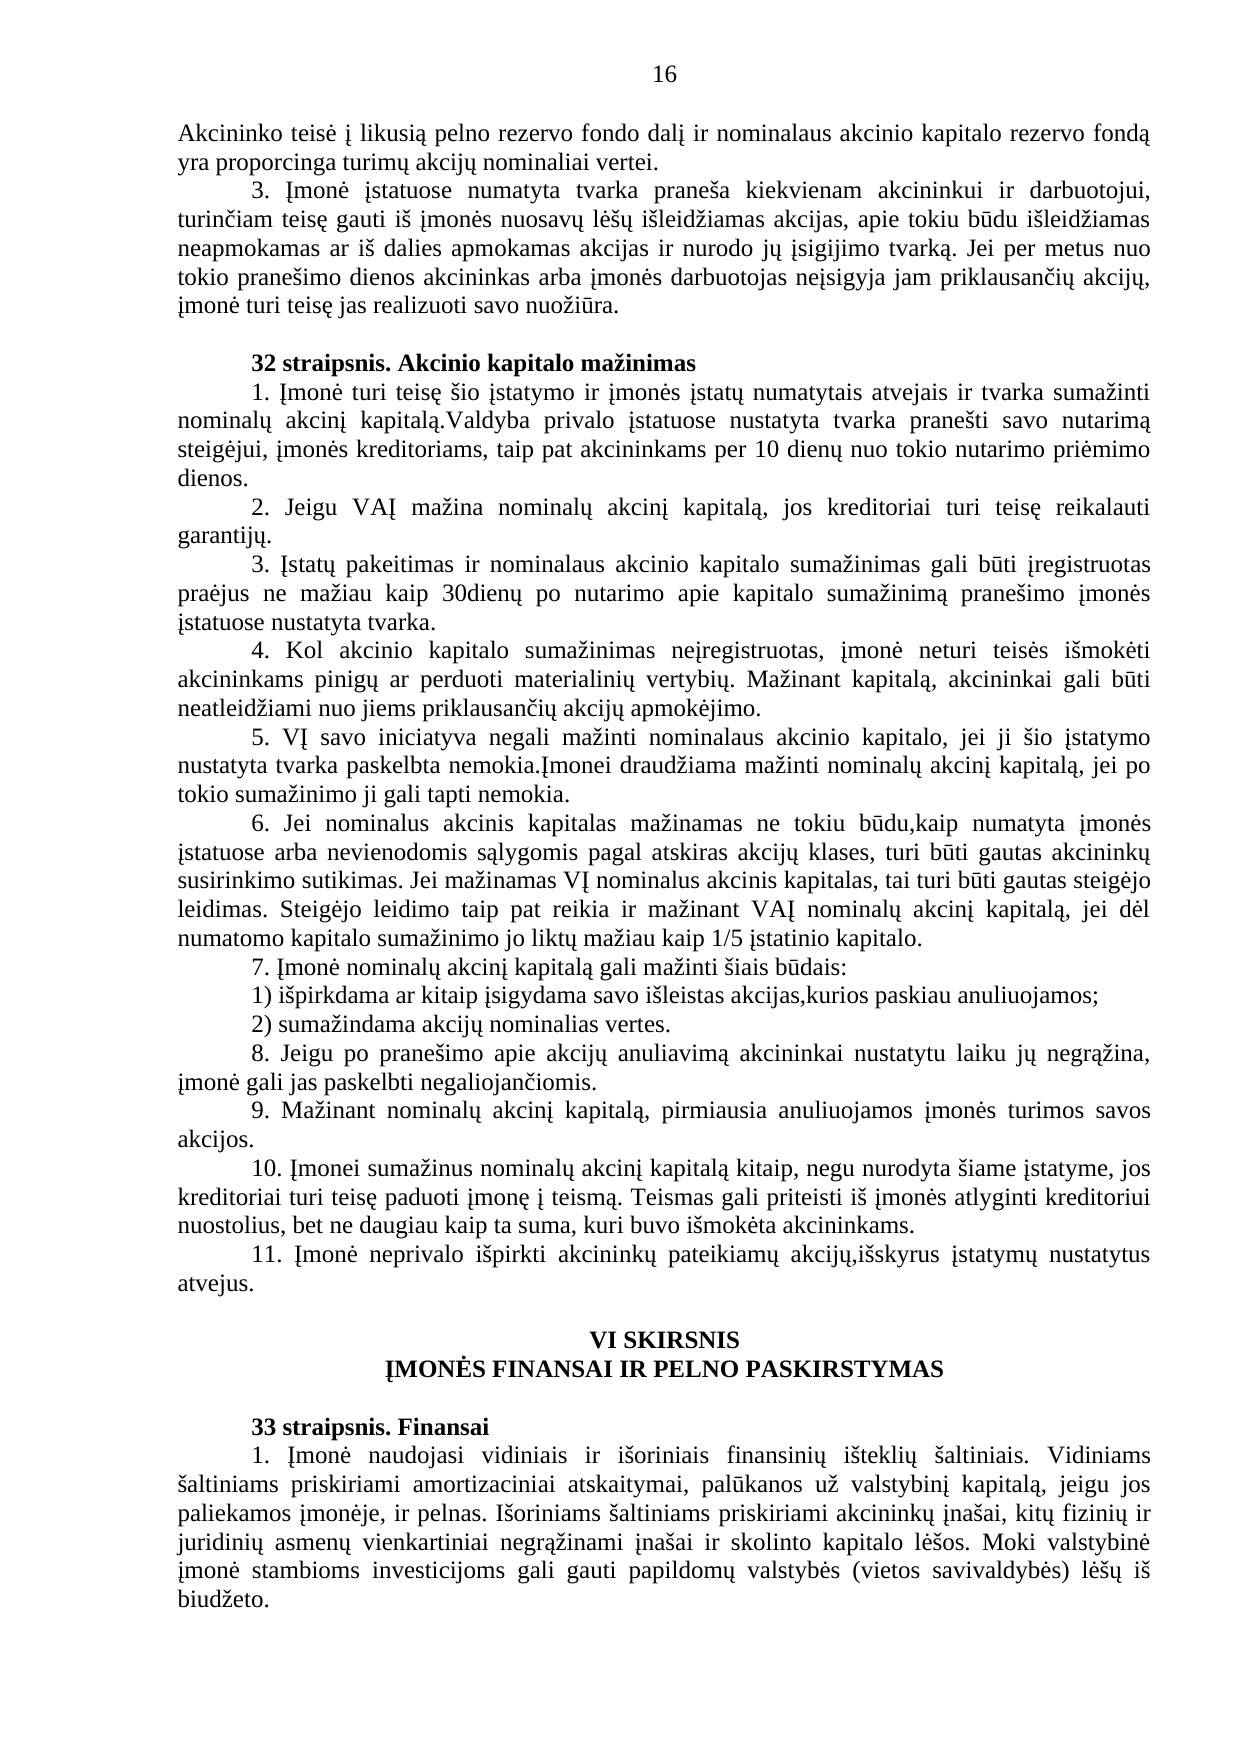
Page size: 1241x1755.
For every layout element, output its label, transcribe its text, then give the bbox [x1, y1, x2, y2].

text 9. Mažinant nominalų akcinį kapitalą, pirmiausia anuliuojamos įmonės turimos savos akcijos. [177, 1096, 1152, 1153]
text 7. Įmonė nominalų akcinį kapitalą gali mažinti šiais būdais: [177, 952, 1152, 981]
text 2. Jeigu VAĮ mažina nominalų akcinį kapitalą, jos kreditoriai turi teisę reikalauti garantijų. [177, 492, 1152, 549]
text 1) išpirkdama ar kitaip įsigydama savo išleistas akcijas,kurios paskiau anuliuojamos; [177, 981, 1152, 1009]
text 3. Įmonė įstatuose numatyta tvarka praneša kiekvienam akcininkui ir darbuotojui, turinčiam teisę gauti iš įmonės nuosavų lėšų išleidžiamas akcijas, apie tokiu būdu išleidžiamas neapmokamas ar iš dalies apmokamas akcijas ir nurodo jų įsigijimo tvarką. Jei per metus nuo tokio pranešimo dienos akcininkas arba įmonės darbuotojas neįsigyja jam priklausančių akcijų, įmonė turi teisę jas realizuoti savo nuožiūra. [177, 176, 1152, 319]
text 1. Įmonė naudojasi vidiniais ir išoriniais finansinių išteklių šaltiniais. Vidiniams šaltiniams priskiriami amortizaciniai atskaitymai, palūkanos už valstybinį kapitalą, jeigu jos paliekamos įmonėje, ir pelnas. Išoriniams šaltiniams priskiriami akcininkų įnašai, kitų fizinių ir juridinių asmenų vienkartiniai negrąžinami įnašai ir skolinto kapitalo lėšos. Moki valstybinė įmonė stambioms investicijoms gali gauti papildomų valstybės (vietos savivaldybės) lėšų iš biudžeto. [177, 1441, 1152, 1613]
text 11. Įmonė neprivalo išpirkti akcininkų pateikiamų akcijų,išskyrus įstatymų nustatytus atvejus. [177, 1239, 1152, 1297]
text 4. Kol akcinio kapitalo sumažinimas neįregistruotas, įmonė neturi teisės išmokėti akcininkams pinigų ar perduoti materialinių vertybių. Mažinant kapitalą, akcininkai gali būti neatleidžiami nuo jiems priklausančių akcijų apmokėjimo. [177, 636, 1152, 722]
text 3. Įstatų pakeitimas ir nominalaus akcinio kapitalo sumažinimas gali būti įregistruotas praėjus ne mažiau kaip 30dienų po nutarimo apie kapitalo sumažinimą pranešimo įmonės įstatuose nustatyta tvarka. [177, 549, 1152, 636]
text 1. Įmonė turi teisę šio įstatymo ir įmonės įstatų numatytais atvejais ir tvarka sumažinti nominalų akcinį kapitalą.Valdyba privalo įstatuose nustatyta tvarka pranešti savo nutarimą steigėjui, įmonės kreditoriams, taip pat akcininkams per 10 dienų nuo tokio nutarimo priėmimo dienos. [177, 377, 1152, 492]
text 6. Jei nominalus akcinis kapitalas mažinamas ne tokiu būdu,kaip numatyta įmonės įstatuose arba nevienodomis sąlygomis pagal atskiras akcijų klases, turi būti gautas akcininkų susirinkimo sutikimas. Jei mažinamas VĮ nominalus akcinis kapitalas, tai turi būti gautas steigėjo leidimas. Steigėjo leidimo taip pat reikia ir mažinant VAĮ nominalų akcinį kapitalą, jei dėl numatomo kapitalo sumažinimo jo liktų mažiau kaip 1/5 įstatinio kapitalo. [177, 808, 1152, 952]
text 2) sumažindama akcijų nominalias vertes. [177, 1009, 1152, 1038]
text 8. Jeigu po pranešimo apie akcijų anuliavimą akcininkai nustatytu laiku jų negrąžina, įmonė gali jas paskelbti negaliojančiomis. [177, 1038, 1152, 1096]
text 5. VĮ savo iniciatyva negali mažinti nominalaus akcinio kapitalo, jei ji šio įstatymo nustatyta tvarka paskelbta nemokia.Įmonei draudžiama mažinti nominalų akcinį kapitalą, jei po tokio sumažinimo ji gali tapti nemokia. [177, 722, 1152, 808]
text 33 straipsnis. Finansai [177, 1412, 1152, 1441]
text ĮMONĖS FINANSAI IR PELNO PASKIRSTYMAS [177, 1354, 1152, 1383]
text VI skirsnis [177, 1326, 1152, 1354]
text 32 straipsnis. Akcinio kapitalo mažinimas [177, 348, 1152, 377]
text 10. Įmonei sumažinus nominalų akcinį kapitalą kitaip, negu nurodyta šiame įstatyme, jos kreditoriai turi teisę paduoti įmonę į teismą. Teismas gali priteisti iš įmonės atlyginti kreditoriui nuostolius, bet ne daugiau kaip ta suma, kuri buvo išmokėta akcininkams. [177, 1153, 1152, 1239]
text Akcininko teisė į likusią pelno rezervo fondo dalį ir nominalaus akcinio kapitalo rezervo fondą yra proporcinga turimų akcijų nominaliai vertei. [177, 118, 1152, 176]
